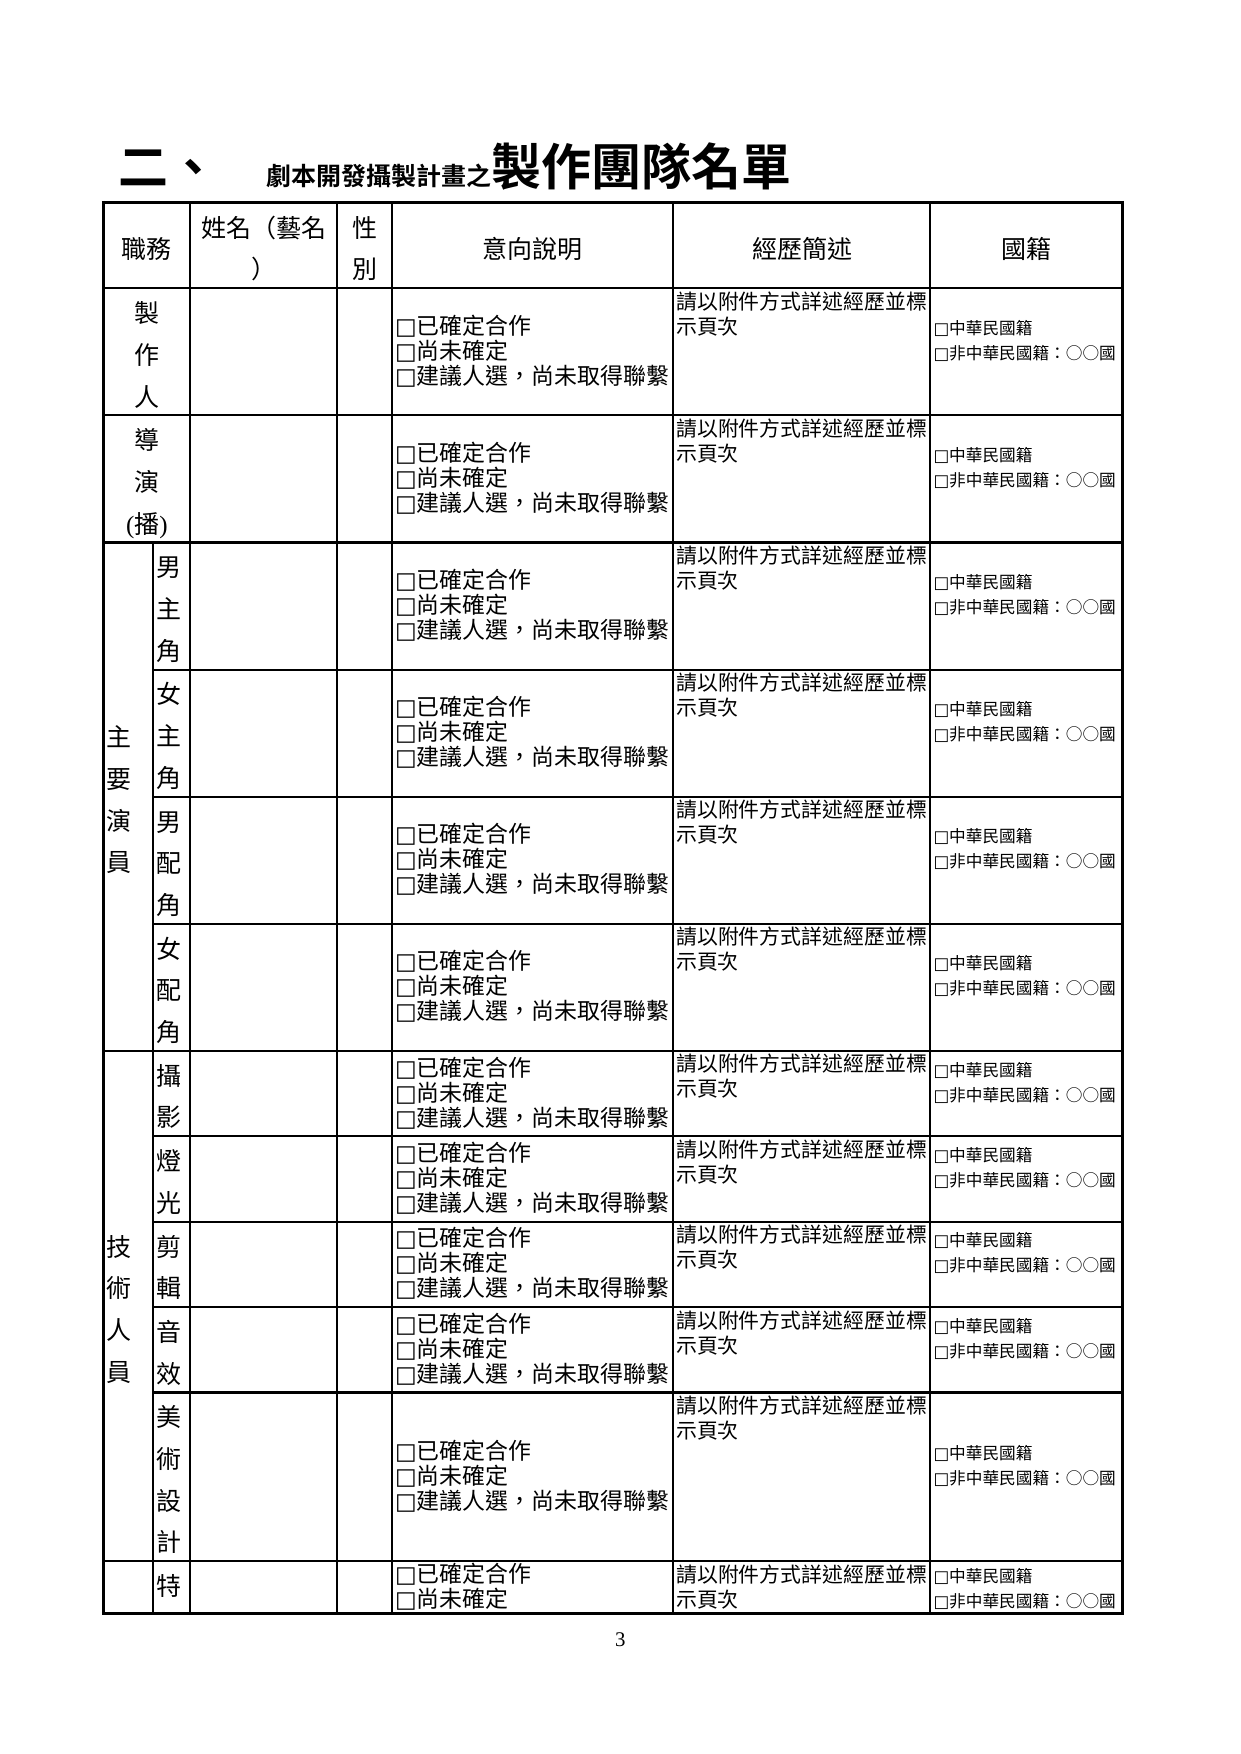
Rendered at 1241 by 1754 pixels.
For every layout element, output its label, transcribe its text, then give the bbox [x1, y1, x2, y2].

table_cell □已確定合作 □尚未確定 □建議人選，尚未取得聯繫 [393, 416, 672, 541]
table_cell 請以附件方式詳述經歷並標示頁次 [674, 289, 929, 414]
table_cell 請以附件方式詳述經歷並標示頁次 [674, 1394, 929, 1560]
table_cell 請以附件方式詳述經歷並標示頁次 [674, 544, 929, 668]
table_cell □已確定合作 □尚未確定 □建議人選，尚未取得聯繫 [393, 544, 672, 668]
table_cell 攝 影 [154, 1052, 189, 1135]
table_cell 請以附件方式詳述經歷並標示頁次 [674, 671, 929, 796]
table_cell □已確定合作 □尚未確定 □建議人選，尚未取得聯繫 [393, 925, 672, 1050]
table_cell [191, 1394, 336, 1560]
table_header 經歷簡述 [674, 204, 929, 287]
table_cell [191, 1137, 336, 1221]
table_cell 請以附件方式詳述經歷並標示頁次 [674, 1562, 929, 1612]
table_cell 特 [154, 1562, 189, 1612]
table_cell 剪輯 [154, 1223, 189, 1306]
table_cell 美術設計 [154, 1394, 189, 1560]
table_cell □中華民國籍 □非中華民國籍：○○國 [931, 416, 1121, 541]
table_cell 導 演 (播) [105, 416, 189, 541]
table_cell 女 配 角 [154, 925, 189, 1050]
table_cell [338, 1308, 391, 1391]
table_cell [338, 289, 391, 414]
table_cell □已確定合作 □尚未確定 □建議人選，尚未取得聯繫 [393, 1308, 672, 1391]
table_cell 男 配 角 [154, 798, 189, 923]
table_cell [191, 289, 336, 414]
table_cell [191, 1223, 336, 1306]
table_header 職務 [105, 204, 189, 287]
table_cell □已確定合作 □尚未確定 □建議人選，尚未取得聯繫 [393, 1223, 672, 1306]
table_cell 燈 光 [154, 1137, 189, 1221]
table_cell [338, 544, 391, 668]
table_cell [191, 544, 336, 668]
table_cell [338, 1052, 391, 1135]
table_cell [191, 1308, 336, 1391]
table_cell □已確定合作 □尚未確定 □建議人選，尚未取得聯繫 [393, 1052, 672, 1135]
table_cell [338, 1394, 391, 1560]
table_cell 請以附件方式詳述經歷並標示頁次 [674, 1052, 929, 1135]
table_cell 音效 [154, 1308, 189, 1391]
table_cell [338, 1562, 391, 1612]
table_cell □中華民國籍 □非中華民國籍：○○國 [931, 925, 1121, 1050]
table_cell □中華民國籍 □非中華民國籍：○○國 [931, 798, 1121, 923]
table_cell 請以附件方式詳述經歷並標示頁次 [674, 925, 929, 1050]
table_cell □中華民國籍 □非中華民國籍：○○國 [931, 1562, 1121, 1612]
table_cell □中華民國籍 □非中華民國籍：○○國 [931, 1223, 1121, 1306]
subtitle 劇本開發攝製計畫之製作團隊名單 [118, 126, 1122, 201]
table_cell 請以附件方式詳述經歷並標示頁次 [674, 1308, 929, 1391]
table_cell 請以附件方式詳述經歷並標示頁次 [674, 1223, 929, 1306]
table_cell □已確定合作 □尚未確定 □建議人選，尚未取得聯繫 [393, 671, 672, 796]
table_cell [191, 1562, 336, 1612]
table_cell □中華民國籍 □非中華民國籍：○○國 [931, 544, 1121, 668]
table_cell 技術人員 [105, 1052, 152, 1560]
table_cell 請以附件方式詳述經歷並標示頁次 [674, 416, 929, 541]
table_cell [191, 798, 336, 923]
table_cell [105, 1562, 152, 1612]
table_cell □已確定合作 □尚未確定 □建議人選，尚未取得聯繫 [393, 289, 672, 414]
table_cell 男 主 角 [154, 544, 189, 668]
table_cell [191, 671, 336, 796]
table_header 意向說明 [393, 204, 672, 287]
table_cell □中華民國籍 □非中華民國籍：○○國 [931, 1137, 1121, 1221]
table_cell □中華民國籍 □非中華民國籍：○○國 [931, 1052, 1121, 1135]
table_cell 製 作 人 [105, 289, 189, 414]
table_cell □中華民國籍 □非中華民國籍：○○國 [931, 1308, 1121, 1391]
table_cell [338, 416, 391, 541]
table_header 性別 [338, 204, 391, 287]
table_cell [191, 1052, 336, 1135]
table_cell [338, 925, 391, 1050]
table_cell [338, 1223, 391, 1306]
table_cell 請以附件方式詳述經歷並標示頁次 [674, 798, 929, 923]
table_cell □中華民國籍 □非中華民國籍：○○國 [931, 289, 1121, 414]
table_cell 女 主 角 [154, 671, 189, 796]
table_cell [338, 671, 391, 796]
table_cell □已確定合作 □尚未確定 □建議人選，尚未取得聯繫 [393, 1394, 672, 1560]
table_cell [191, 416, 336, 541]
table_cell □已確定合作 □尚未確定 [393, 1562, 672, 1612]
table_header 國籍 [931, 204, 1121, 287]
table_cell [191, 925, 336, 1050]
table_cell □已確定合作 □尚未確定 □建議人選，尚未取得聯繫 [393, 1137, 672, 1221]
table_cell 請以附件方式詳述經歷並標示頁次 [674, 1137, 929, 1221]
table_cell □已確定合作 □尚未確定 □建議人選，尚未取得聯繫 [393, 798, 672, 923]
table_cell [338, 798, 391, 923]
table_cell 主要演員 [105, 544, 152, 1050]
table_header 姓名（藝名） [191, 204, 336, 287]
table_cell □中華民國籍 □非中華民國籍：○○國 [931, 1394, 1121, 1560]
table_cell □中華民國籍 □非中華民國籍：○○國 [931, 671, 1121, 796]
table_cell [338, 1137, 391, 1221]
